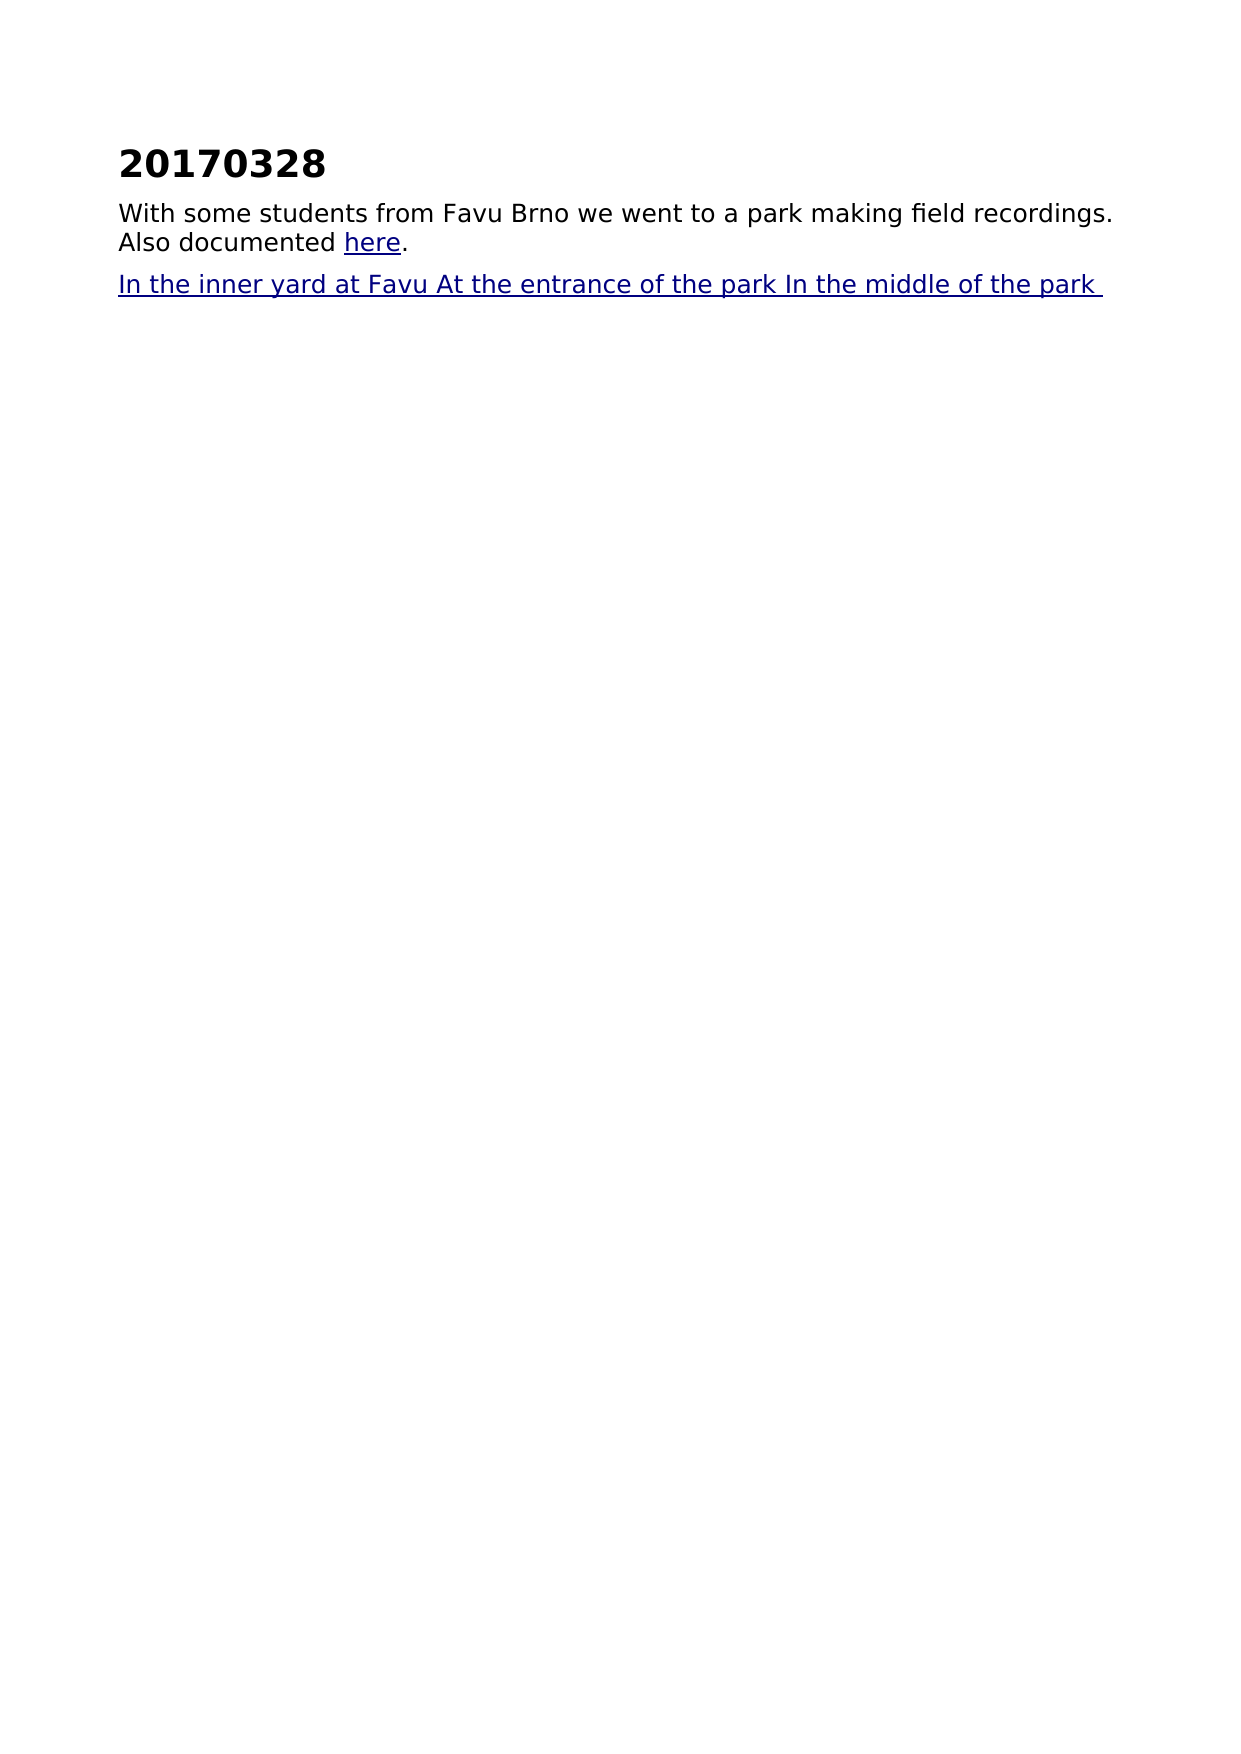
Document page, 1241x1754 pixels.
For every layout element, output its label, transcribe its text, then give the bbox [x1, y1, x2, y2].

text With some students from Favu Brno we went to a park making field recordings. Also documented here. [118, 199, 1122, 258]
subtitle 20170328 [118, 143, 1122, 187]
text In the inner yard at Favu At the entrance of the park In the middle of the park [118, 270, 1122, 299]
